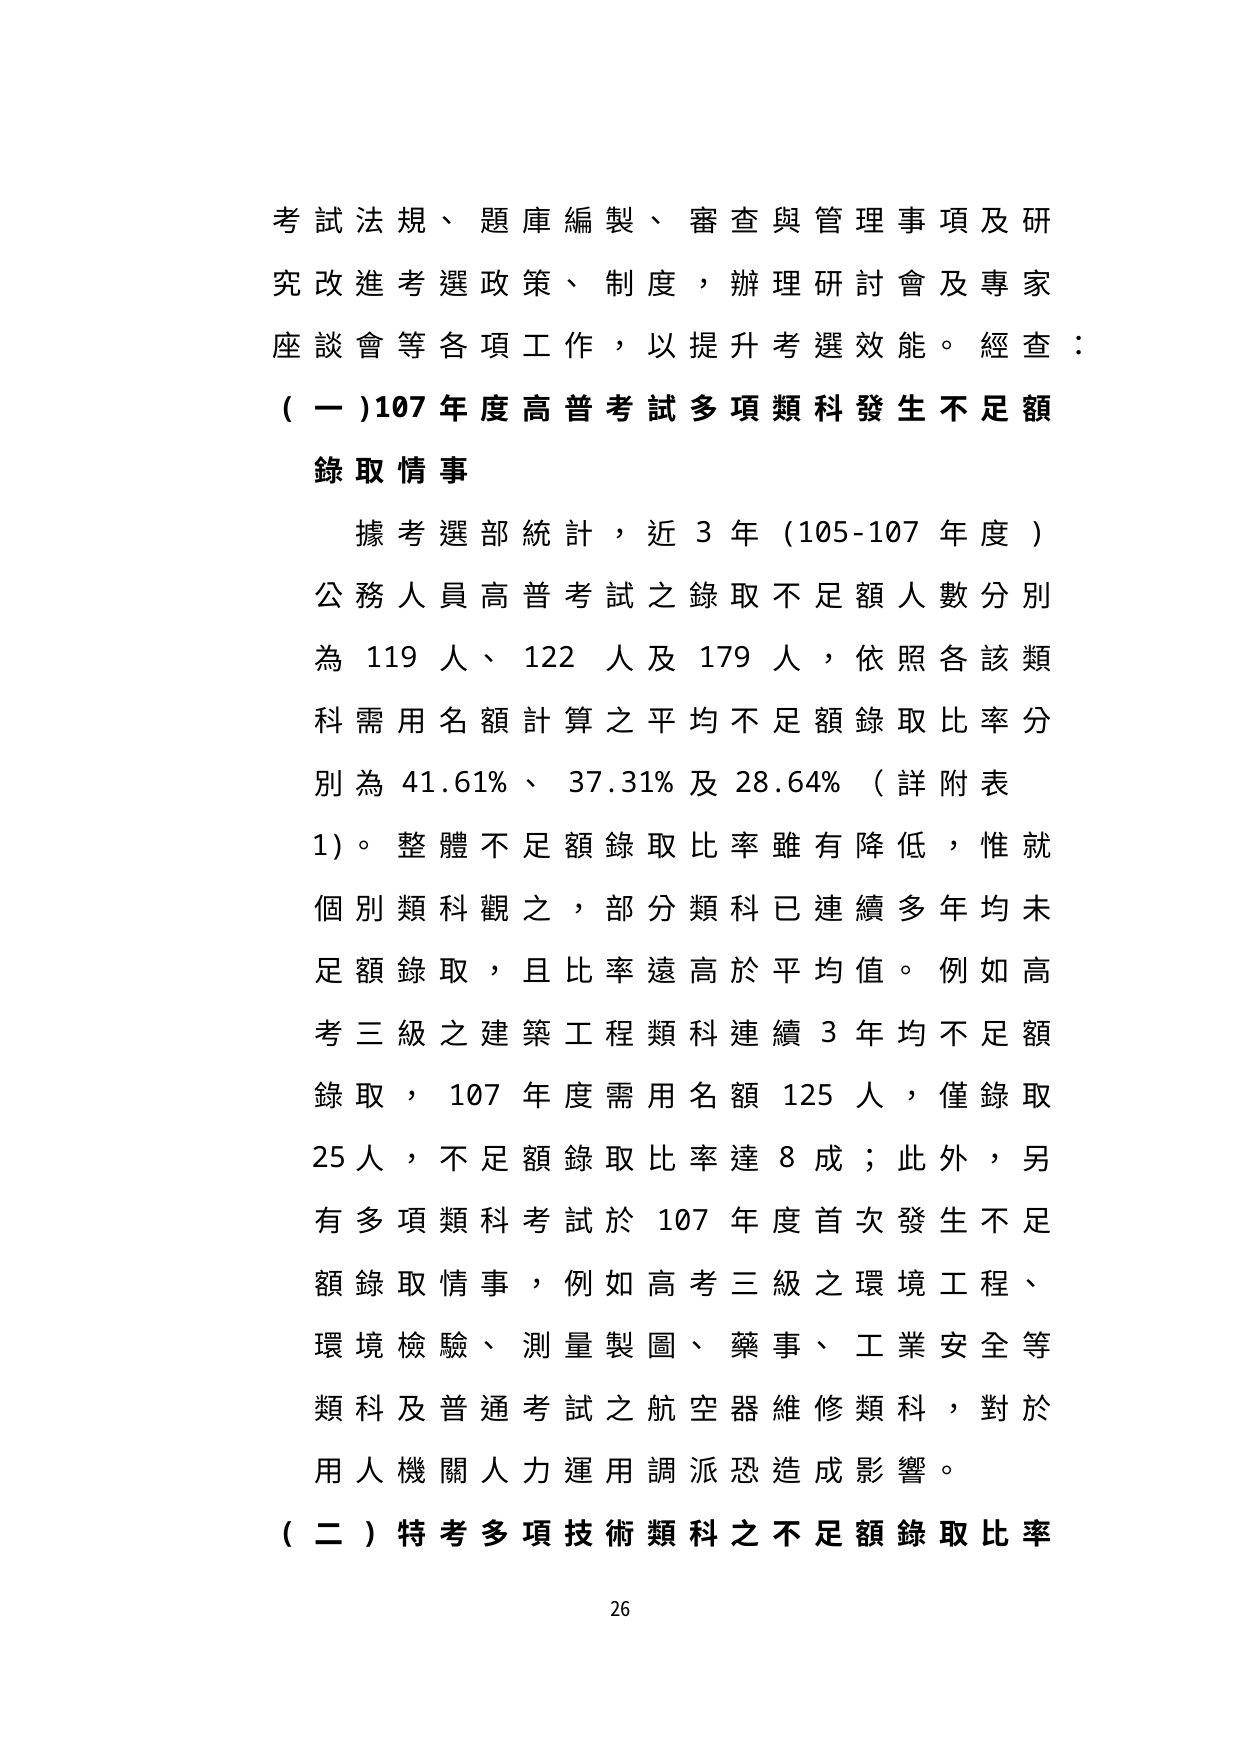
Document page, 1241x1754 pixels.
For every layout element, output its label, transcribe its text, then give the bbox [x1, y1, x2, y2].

text 考選部109年度「試題研編及審查」業務計畫編列808萬2千元，另於「研究發展及宣導」業務計畫編列590萬4千元，合計1,398萬6千元，係供辦理研修(訂)各項考試法規、題庫編製、審查與管理事項及研究改進考選政策、制度，辦理研討會及專家座談會等各項工作，以提升考選效能。經查： [242, 177, 1058, 365]
text (二)特考多項技術類科之不足額錄取比率 [242, 1490, 1058, 1552]
text (一)107年度高普考試多項類科發生不足額錄取情事 [242, 365, 1058, 490]
text 據考選部統計，近3年(105-107年度)公務人員高普考試之錄取不足額人數分別為119人、122 人及179人，依照各該類科需用名額計算之平均不足額錄取比率分別為41.61%、37.31%及28.64%（詳附表1)。整體不足額錄取比率雖有降低，惟就個別類科觀之，部分類科已連續多年均未足額錄取，且比率遠高於平均值。例如高考三級之建築工程類科連續3年均不足額錄取，107年度需用名額125人，僅錄取25人，不足額錄取比率達8成；此外，另有多項類科考試於107年度首次發生不足額錄取情事，例如高考三級之環境工程、環境檢驗、測量製圖、藥事、工業安全等類科及普通考試之航空器維修類科，對於用人機關人力運用調派恐造成影響。 [271, 490, 1058, 1490]
